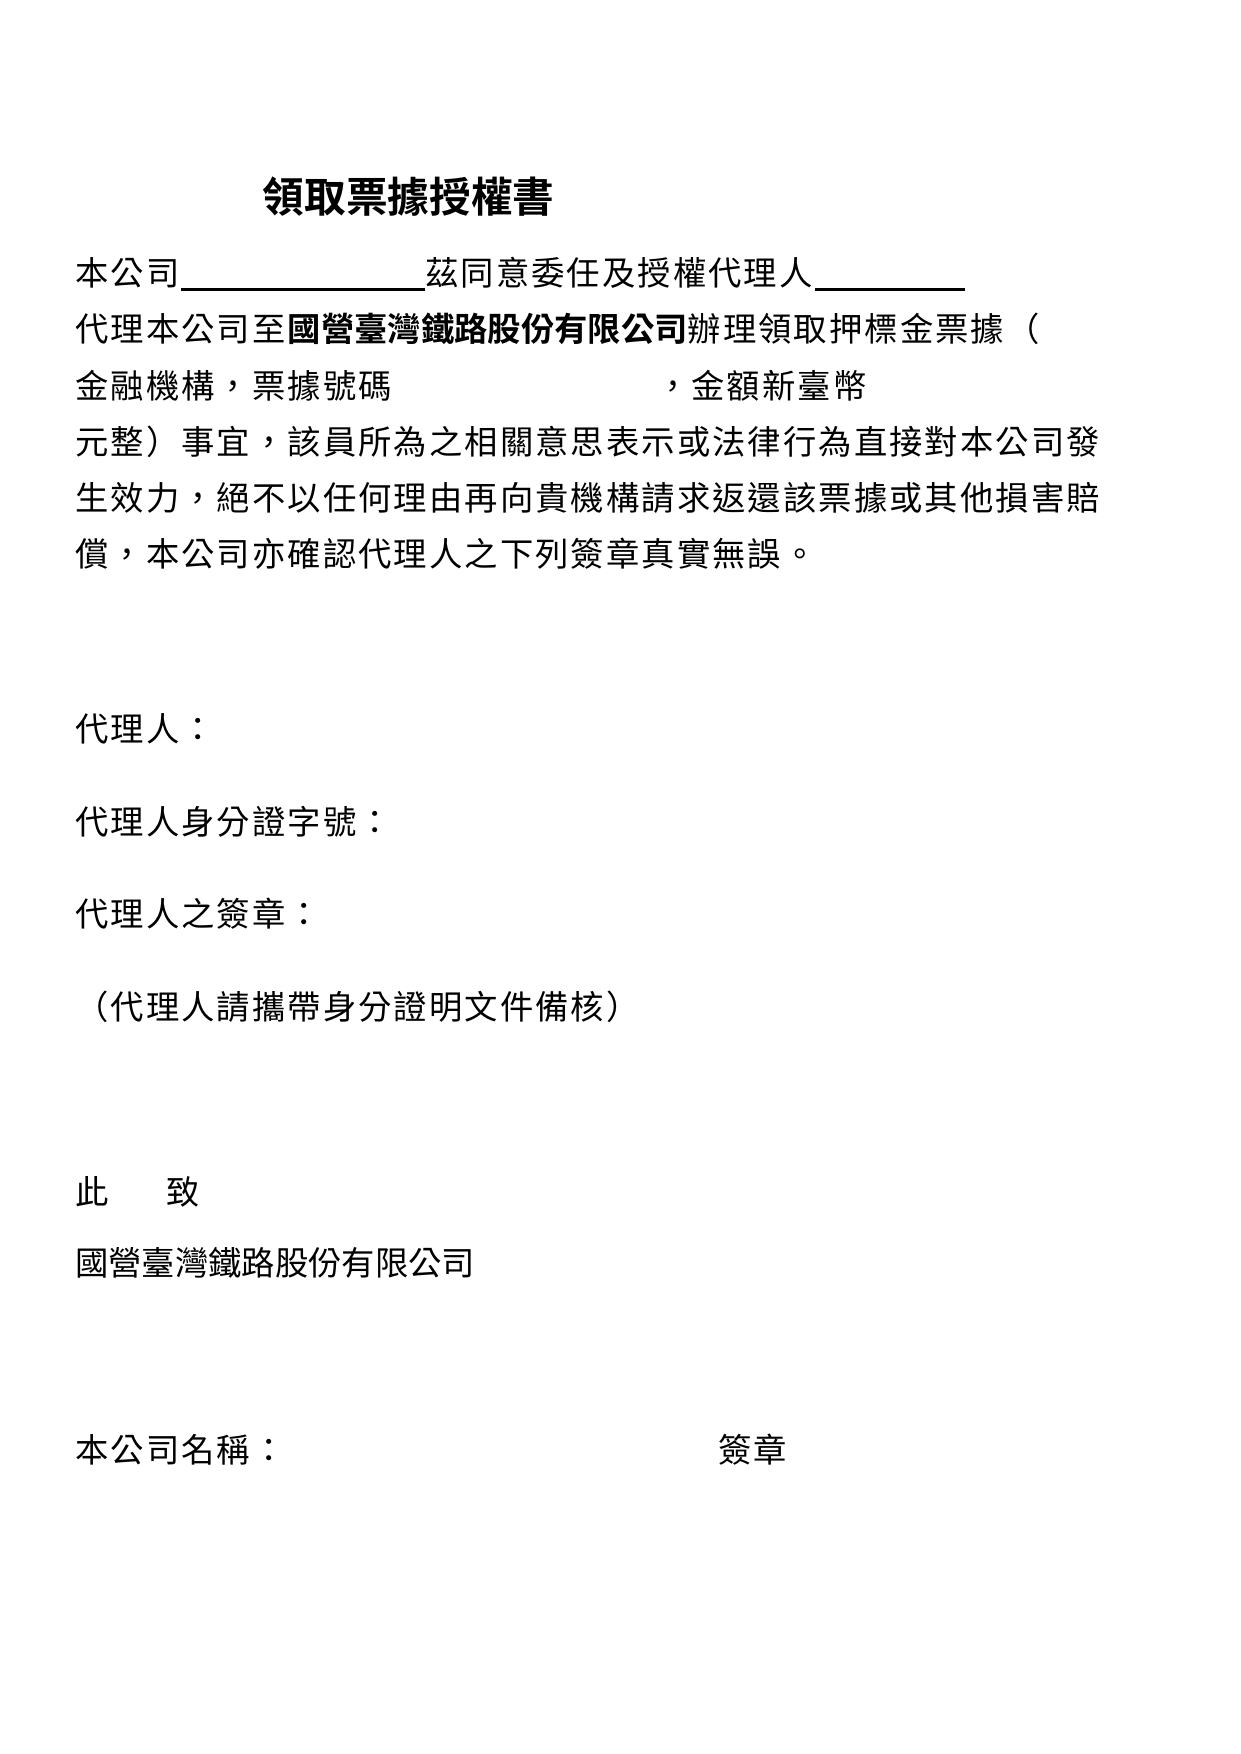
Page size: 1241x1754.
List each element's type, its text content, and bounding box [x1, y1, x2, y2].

text 國營臺灣鐵路股份有限公司 [75, 1241, 1073, 1284]
text 本公司名稱： 簽章 [75, 1407, 1000, 1469]
text （代理人請攜帶身分證明文件備核） [75, 963, 1051, 1026]
text 代理本公司至國營臺灣鐵路股份有限公司辦理領取押標金票據（ 金融機構，票據號碼 ，金額新臺幣 元整）事宜，該員所為之相關意思表示或法律行為直接對本公司發生效力，絕不以任何理由再向貴機構請求返還該票據或其他損害賠償，本公司亦確認代理人之下列簽章真實無誤。 [75, 297, 1121, 578]
text 代理人之簽章： [75, 871, 1051, 933]
text 代理人： [75, 686, 1051, 748]
text 領取票據授權書 [262, 153, 937, 216]
text 本公司 茲同意委任及授權代理人 [75, 241, 1121, 297]
text 此 致 [75, 1148, 1000, 1211]
text 代理人身分證字號： [75, 778, 1051, 841]
